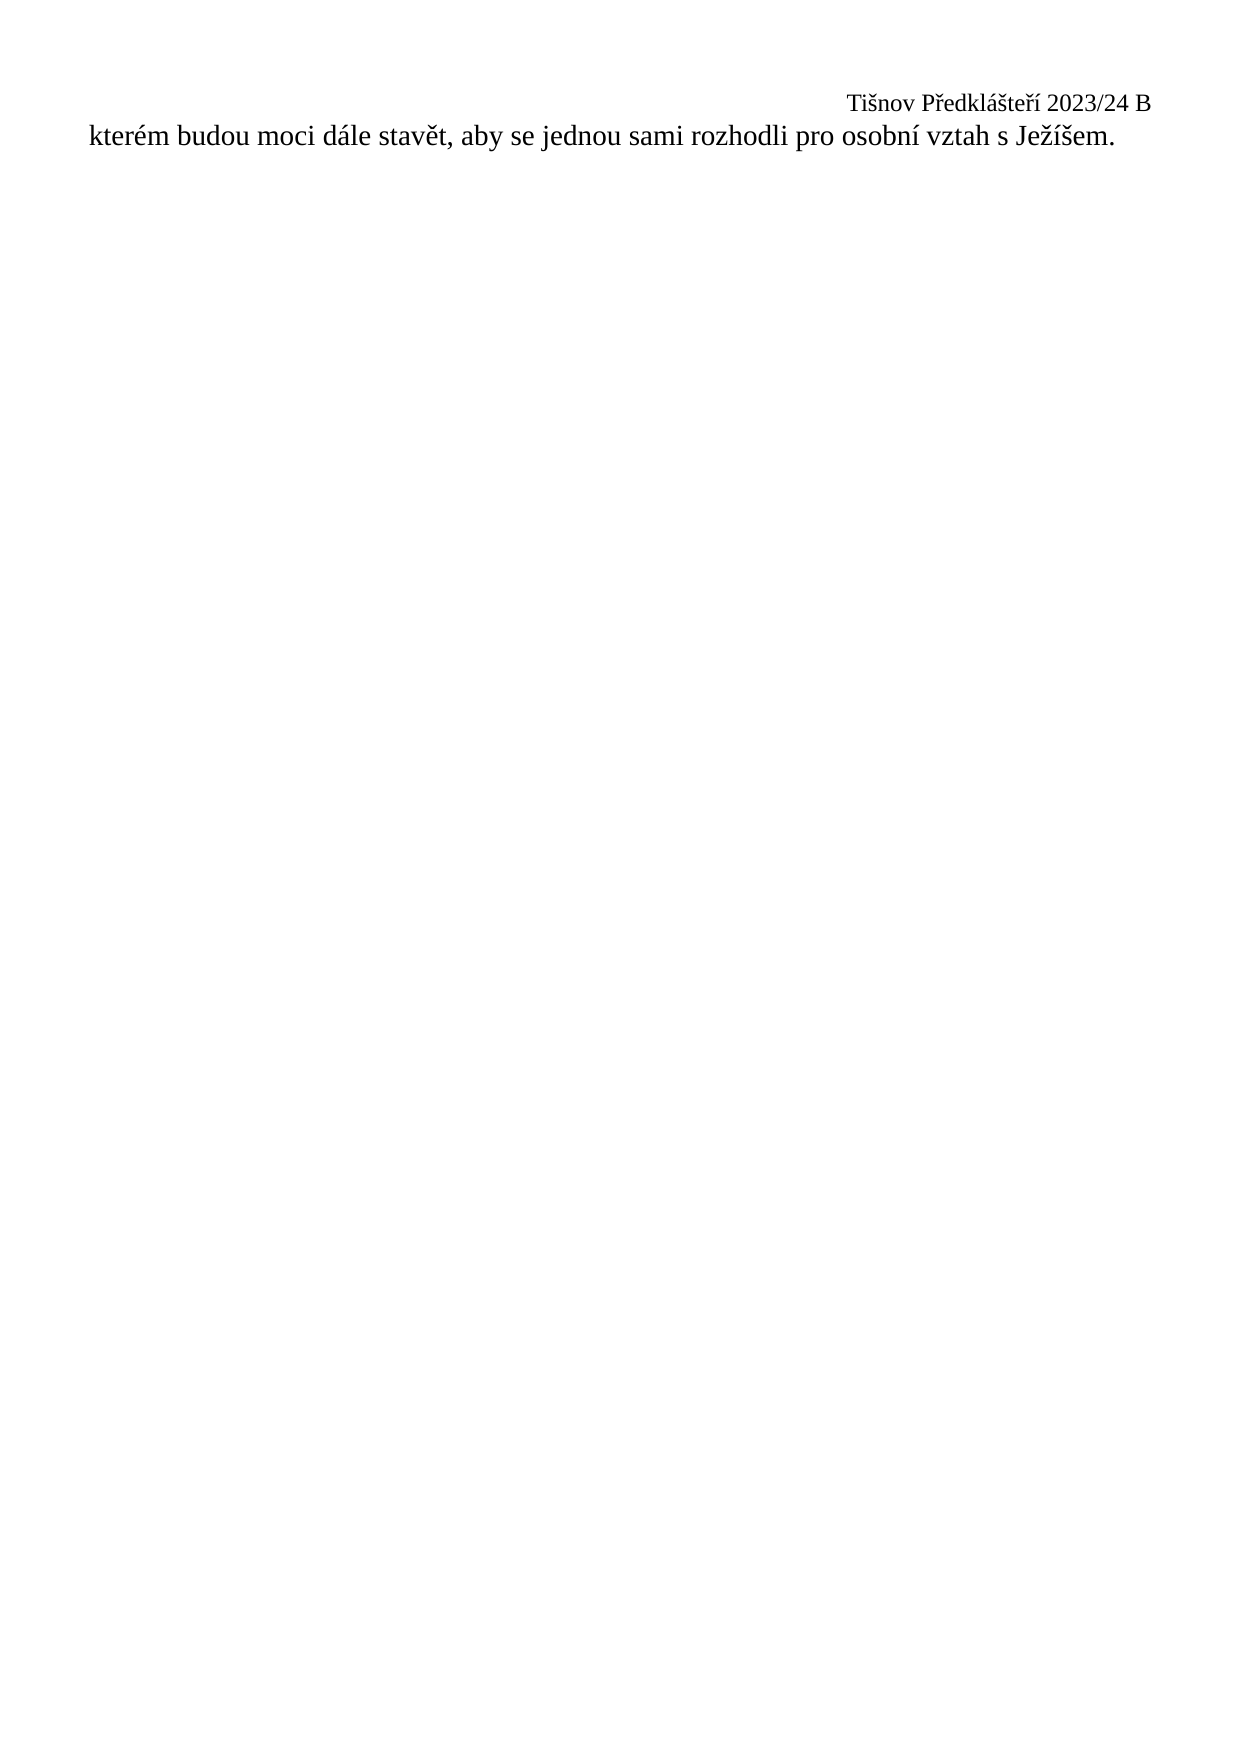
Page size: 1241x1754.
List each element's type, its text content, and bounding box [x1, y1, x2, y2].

text kterém budou moci dále stavět, aby se jednou sami rozhodli pro osobní vztah s Ježíšem. [88, 118, 1152, 152]
